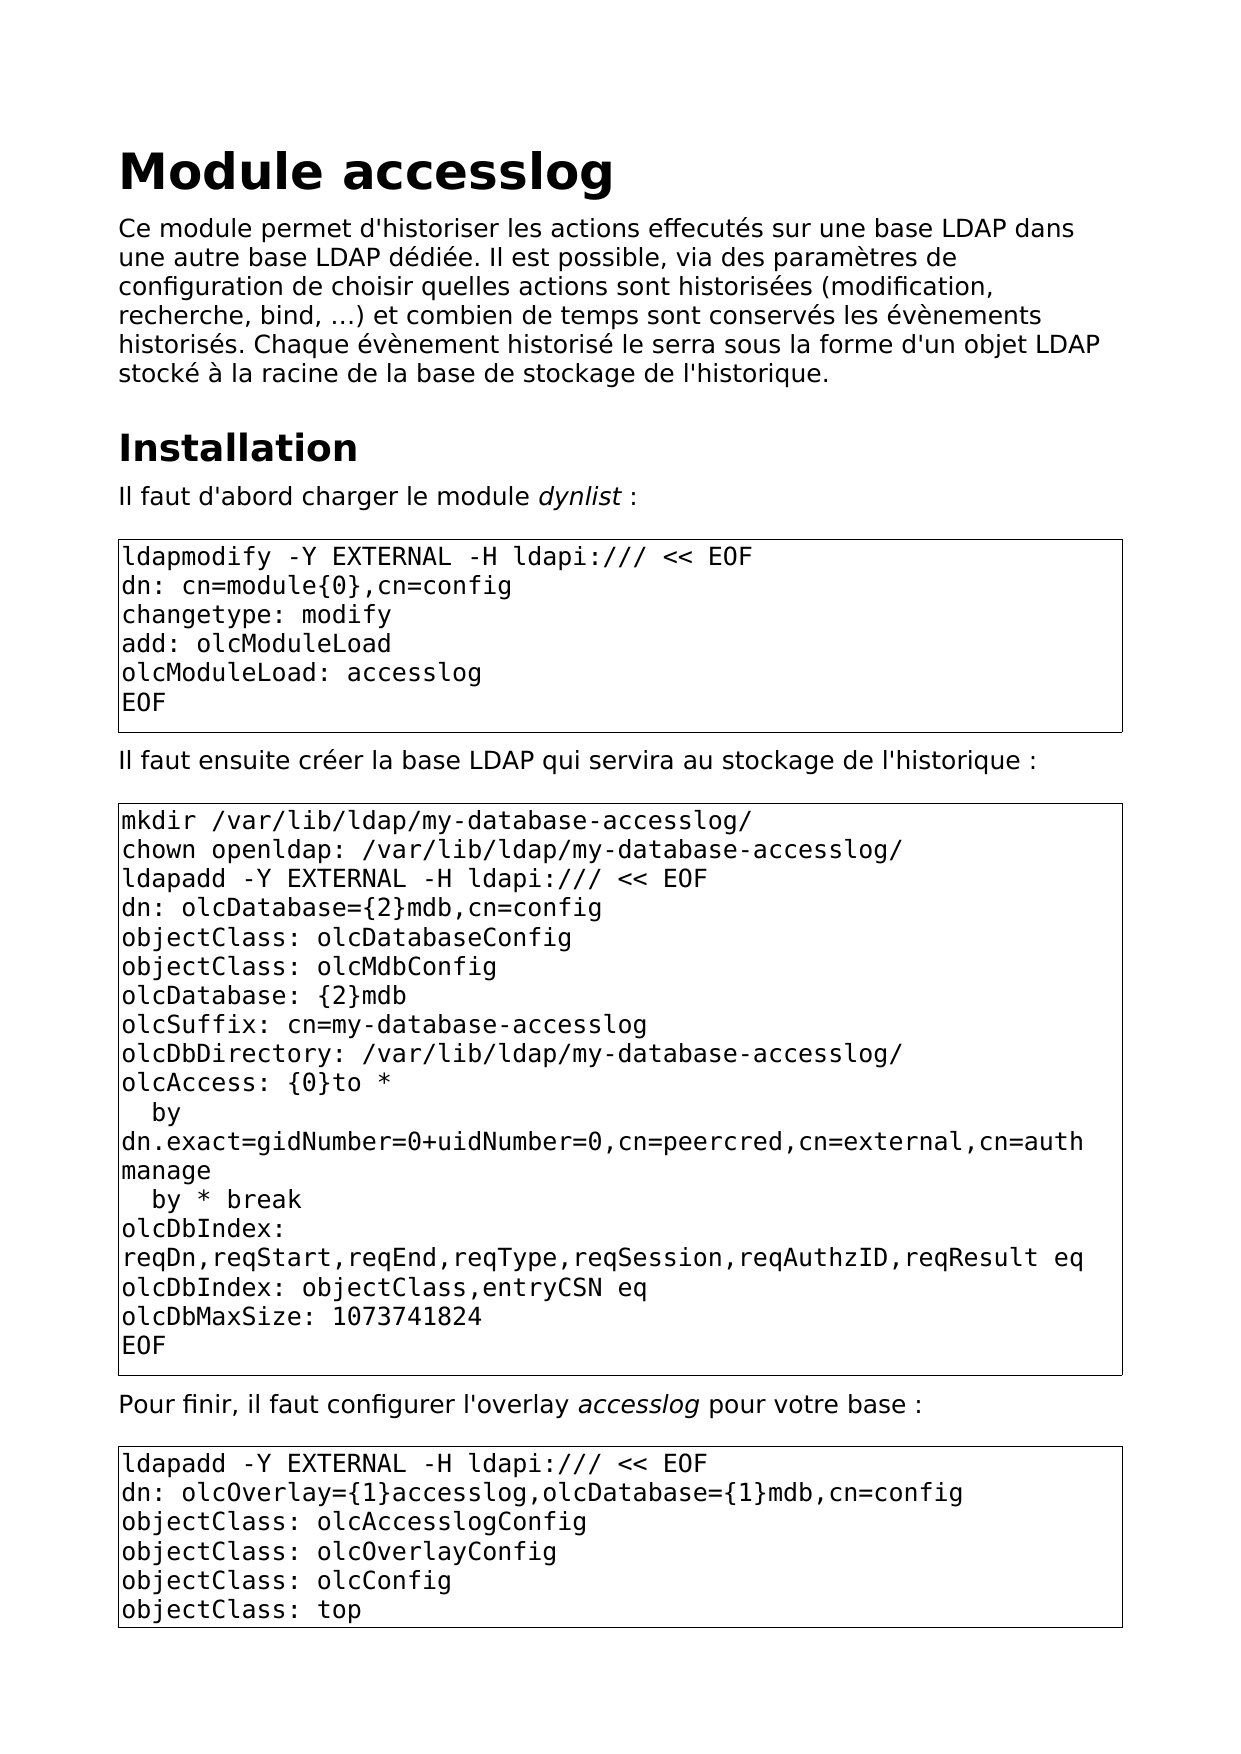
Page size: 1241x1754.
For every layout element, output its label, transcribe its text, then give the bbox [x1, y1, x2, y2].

text Ce module permet d'historiser les actions effecutés sur une base LDAP dans une autre base LDAP dédiée. Il est possible, via des paramètres de configuration de choisir quelles actions sont historisées (modification, recherche, bind, …) et combien de temps sont conservés les évènements historisés. Chaque évènement historisé le serra sous la forme d'un objet LDAP stocké à la racine de la base de stockage de l'historique. [118, 214, 1122, 389]
table_header mkdir /var/lib/ldap/my-database-accesslog/ chown openldap: /var/lib/ldap/my-database-accesslog/ ldapadd -Y EXTERNAL -H ldapi:/// << EOF dn: olcDatabase={2}mdb,cn=config objectClass: olcDatabaseConfig objectClass: olcMdbConfig olcDatabase: {2}mdb olcSuffix: cn=my-database-accesslog olcDbDirectory: /var/lib/ldap/my-database-accesslog/ olcAccess: {0}to * by dn.exact=gidNumber=0+uidNumber=0,cn=peercred,cn=external,cn=auth manage by * break olcDbIndex: reqDn,reqStart,reqEnd,reqType,reqSession,reqAuthzID,reqResult eq olcDbIndex: objectClass,entryCSN eq olcDbMaxSize: 1073741824 EOF [119, 804, 1122, 1375]
text Il faut ensuite créer la base LDAP qui servira au stockage de l'historique : [118, 747, 1122, 776]
table_header ldapadd -Y EXTERNAL -H ldapi:/// << EOF dn: olcOverlay={1}accesslog,olcDatabase={1}mdb,cn=config objectClass: olcAccesslogConfig objectClass: olcOverlayConfig objectClass: olcConfig objectClass: top [119, 1447, 1122, 1627]
table_header ldapmodify -Y EXTERNAL -H ldapi:/// << EOF dn: cn=module{0},cn=config changetype: modify add: olcModuleLoad olcModuleLoad: accesslog EOF [119, 540, 1122, 732]
subtitle Installation [118, 426, 1122, 470]
text Il faut d'abord charger le module dynlist : [118, 482, 1122, 512]
text Pour finir, il faut configurer l'overlay accesslog pour votre base : [118, 1390, 1122, 1419]
subtitle Module accesslog [118, 143, 1122, 201]
